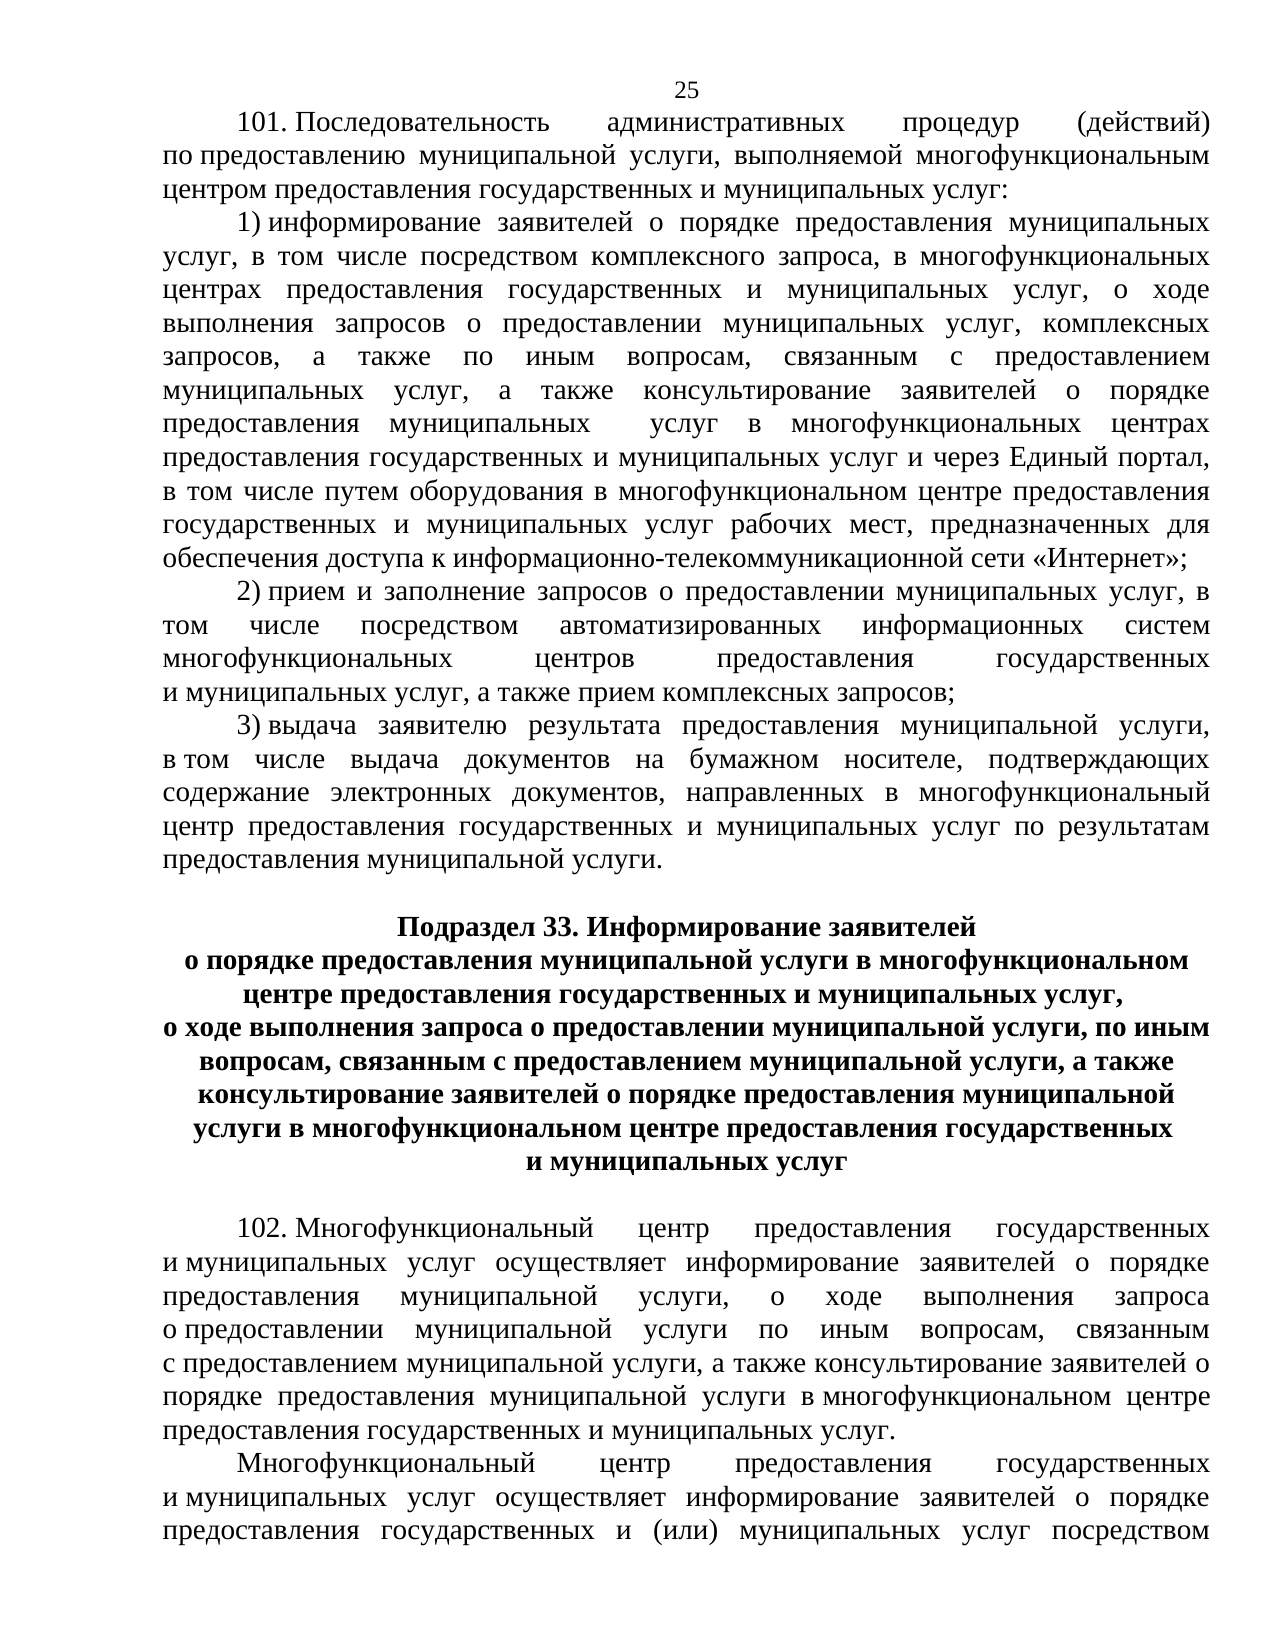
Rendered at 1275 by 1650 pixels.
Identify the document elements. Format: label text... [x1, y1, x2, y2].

text 1) информирование заявителей о порядке предоставления муниципальных услуг, в том числе посредством комплексного запроса, в многофункциональных центрах предоставления государственных и муниципальных услуг, о ходе выполнения запросов о предоставлении муниципальных услуг, комплексных запросов, а также по иным вопросам, связанным с предоставлением муниципальных услуг, а также консультирование заявителей о порядке предоставления муниципальных услуг в многофункциональных центрах предоставления государственных и муниципальных услуг и через Единый портал, в том числе путем оборудования в многофункциональном центре предоставления государственных и муниципальных услуг рабочих мест, предназначенных для обеспечения доступа к информационно-телекоммуникационной сети «Интернет»; [162, 204, 1211, 573]
text 101. Последовательность административных процедур (действий) по предоставлению муниципальной услуги, выполняемой многофункциональным центром предоставления государственных и муниципальных услуг: [162, 104, 1211, 204]
text о порядке предоставления муниципальной услуги в многофункциональном центре предоставления государственных и муниципальных услуг, о ходе выполнения запроса о предоставлении муниципальной услуги, по иным вопросам, связанным с предоставлением муниципальной услуги, а также консультирование заявителей о порядке предоставления муниципальной услуги в многофункциональном центре предоставления государственных и муниципальных услуг [162, 942, 1211, 1177]
text 3) выдача заявителю результата предоставления муниципальной услуги, в том числе выдача документов на бумажном носителе, подтверждающих содержание электронных документов, направленных в многофункциональный центр предоставления государственных и муниципальных услуг по результатам предоставления муниципальной услуги. [162, 707, 1211, 875]
text 102. Многофункциональный центр предоставления государственных и муниципальных услуг осуществляет информирование заявителей о порядке предоставления муниципальной услуги, о ходе выполнения запроса о предоставлении муниципальной услуги по иным вопросам, связанным с предоставлением муниципальной услуги, а также консультирование заявителей о порядке предоставления муниципальной услуги в многофункциональном центре предоставления государственных и муниципальных услуг. [162, 1211, 1211, 1445]
text 2) прием и заполнение запросов о предоставлении муниципальных услуг, в том числе посредством автоматизированных информационных систем многофункциональных центров предоставления государственных и муниципальных услуг, а также прием комплексных запросов; [162, 573, 1211, 707]
text Многофункциональный центр предоставления государственных и муниципальных услуг осуществляет информирование заявителей о порядке предоставления государственных и (или) муниципальных услуг посредством [162, 1445, 1211, 1546]
text Подраздел 33. Информирование заявителей [162, 909, 1211, 942]
